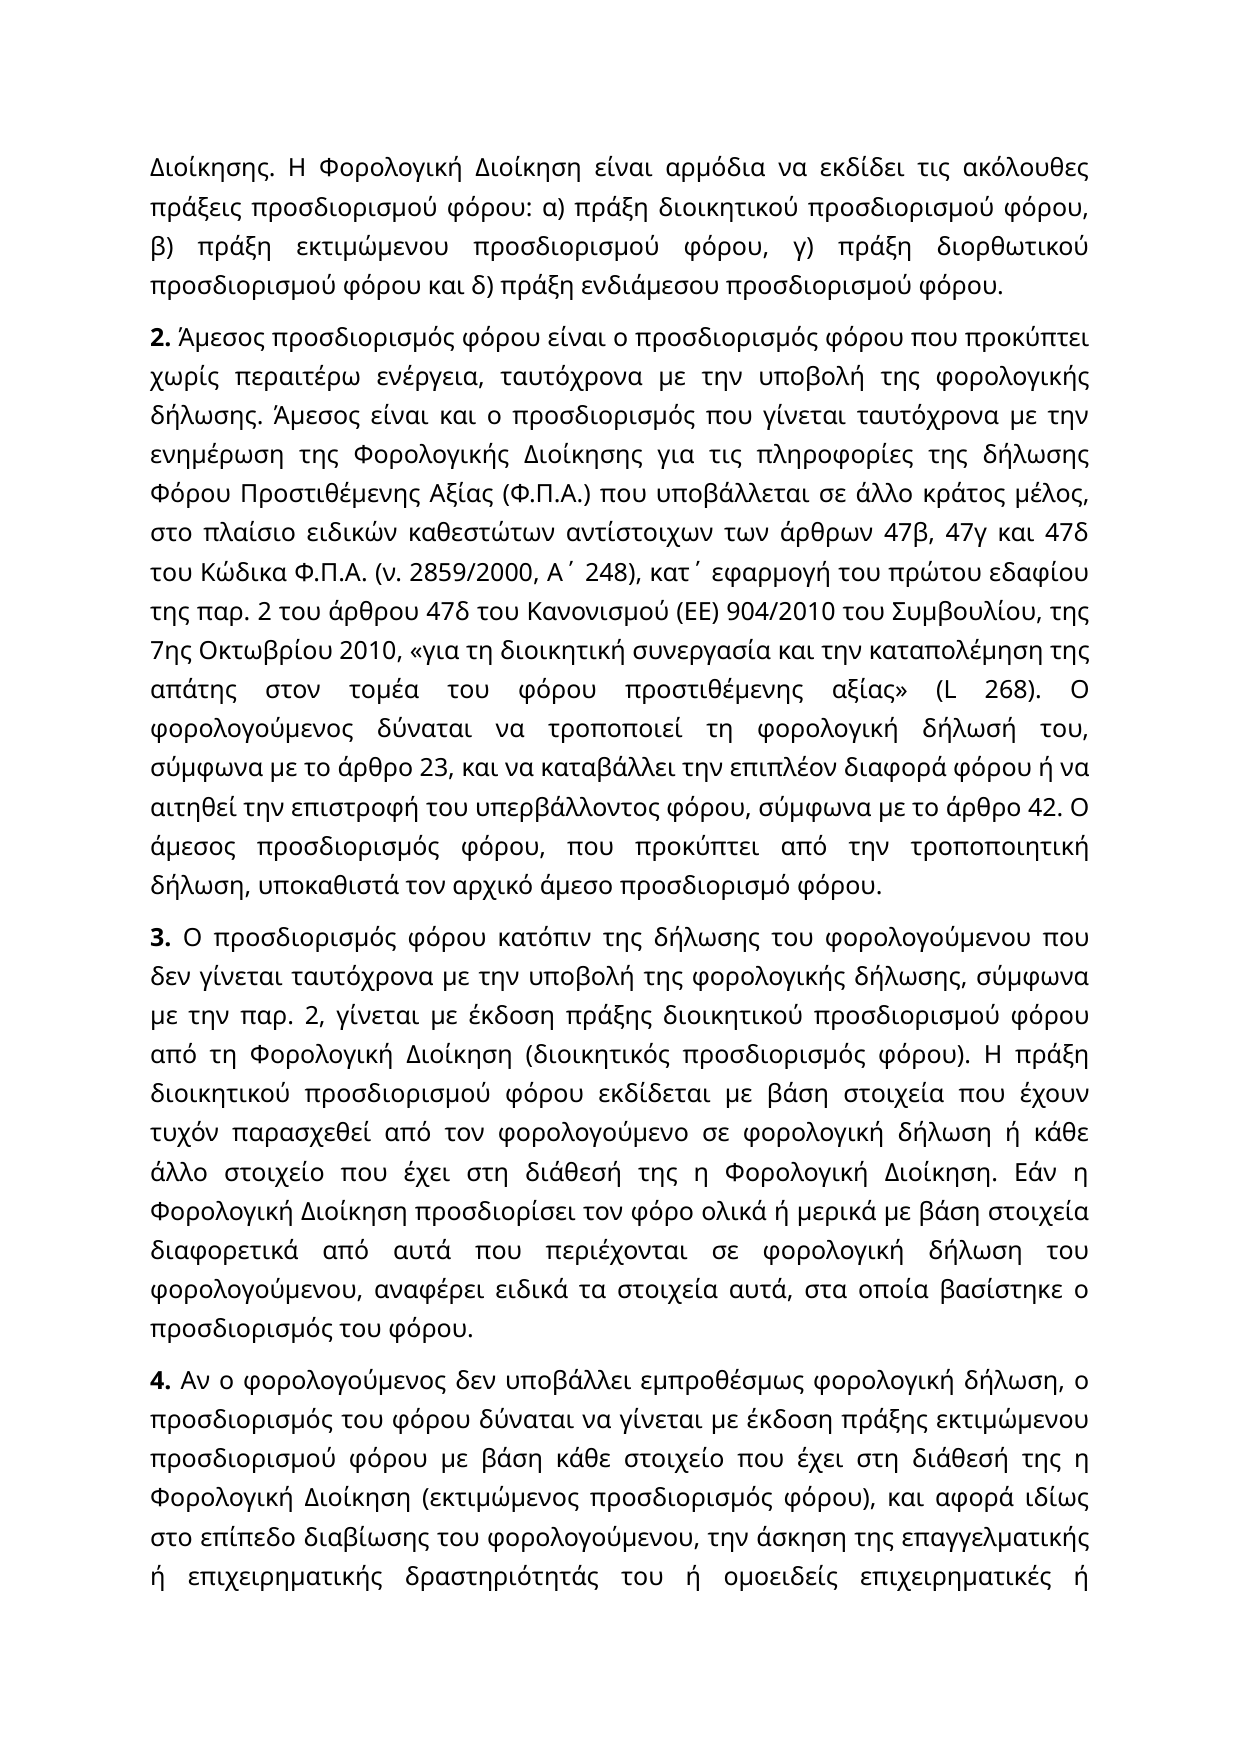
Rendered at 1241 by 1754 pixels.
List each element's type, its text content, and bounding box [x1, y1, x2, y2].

text 2. Άμεσος προσδιορισμός φόρου είναι ο προσδιορισμός φόρου που προκύπτει χωρίς περαιτέρω ενέργεια, ταυτόχρονα με την υποβολή της φορολογικής δήλωσης. Άμεσος είναι και ο προσδιορισμός που γίνεται ταυτόχρονα με την ενημέρωση της Φορολογικής Διοίκησης για τις πληροφορίες της δήλωσης Φόρου Προστιθέμενης Αξίας (Φ.Π.Α.) που υποβάλλεται σε άλλο κράτος μέλος, στο πλαίσιο ειδικών καθεστώτων αντίστοιχων των άρθρων 47β, 47γ και 47δ του Κώδικα Φ.Π.Α. (ν. 2859/2000, Α΄ 248), κατ΄ εφαρμογή του πρώτου εδαφίου της παρ. 2 του άρθρου 47δ του Κανονισμού (ΕΕ) 904/2010 του Συμβουλίου, της 7ης Οκτωβρίου 2010, «για τη διοικητική συνεργασία και την καταπολέμηση της απάτης στον τομέα του φόρου προστιθέμενης αξίας» (L 268). Ο φορολογούμενος δύναται να τροποποιεί τη φορολογική δήλωσή του, σύμφωνα με το άρθρο 23, και να καταβάλλει την επιπλέον διαφορά φόρου ή να αιτηθεί την επιστροφή του υπερβάλλοντος φόρου, σύμφωνα με το άρθρο 42. Ο άμεσος προσδιορισμός φόρου, που προκύπτει από την τροποποιητική δήλωση, υποκαθιστά τον αρχικό άμεσο προσδιορισμό φόρου. [150, 319, 1090, 902]
text Διοίκησης. Η Φορολογική Διοίκηση είναι αρμόδια να εκδίδει τις ακόλουθες πράξεις προσδιορισμού φόρου: α) πράξη διοικητικού προσδιορισμού φόρου, β) πράξη εκτιμώμενου προσδιορισμού φόρου, γ) πράξη διορθωτικού προσδιορισμού φόρου και δ) πράξη ενδιάμεσου προσδιορισμού φόρου. [150, 150, 1090, 302]
text 3. Ο προσδιορισμός φόρου κατόπιν της δήλωσης του φορολογούμενου που δεν γίνεται ταυτόχρονα με την υποβολή της φορολογικής δήλωσης, σύμφωνα με την παρ. 2, γίνεται με έκδοση πράξης διοικητικού προσδιορισμού φόρου από τη Φορολογική Διοίκηση (διοικητικός προσδιορισμός φόρου). Η πράξη διοικητικού προσδιορισμού φόρου εκδίδεται με βάση στοιχεία που έχουν τυχόν παρασχεθεί από τον φορολογούμενο σε φορολογική δήλωση ή κάθε άλλο στοιχείο που έχει στη διάθεσή της η Φορολογική Διοίκηση. Εάν η Φορολογική Διοίκηση προσδιορίσει τον φόρο ολικά ή μερικά με βάση στοιχεία διαφορετικά από αυτά που περιέχονται σε φορολογική δήλωση του φορολογούμενου, αναφέρει ειδικά τα στοιχεία αυτά, στα οποία βασίστηκε ο προσδιορισμός του φόρου. [150, 919, 1090, 1345]
text 4. Αν ο φορολογούμενος δεν υποβάλλει εμπροθέσμως φορολογική δήλωση, ο προσδιορισμός του φόρου δύναται να γίνεται με έκδοση πράξης εκτιμώμενου προσδιορισμού φόρου με βάση κάθε στοιχείο που έχει στη διάθεσή της η Φορολογική Διοίκηση (εκτιμώμενος προσδιορισμός φόρου), και αφορά ιδίως στο επίπεδο διαβίωσης του φορολογούμενου, την άσκηση της επαγγελματικής ή επιχειρηματικής δραστηριότητάς του ή ομοειδείς επιχειρηματικές ή [150, 1362, 1090, 1592]
